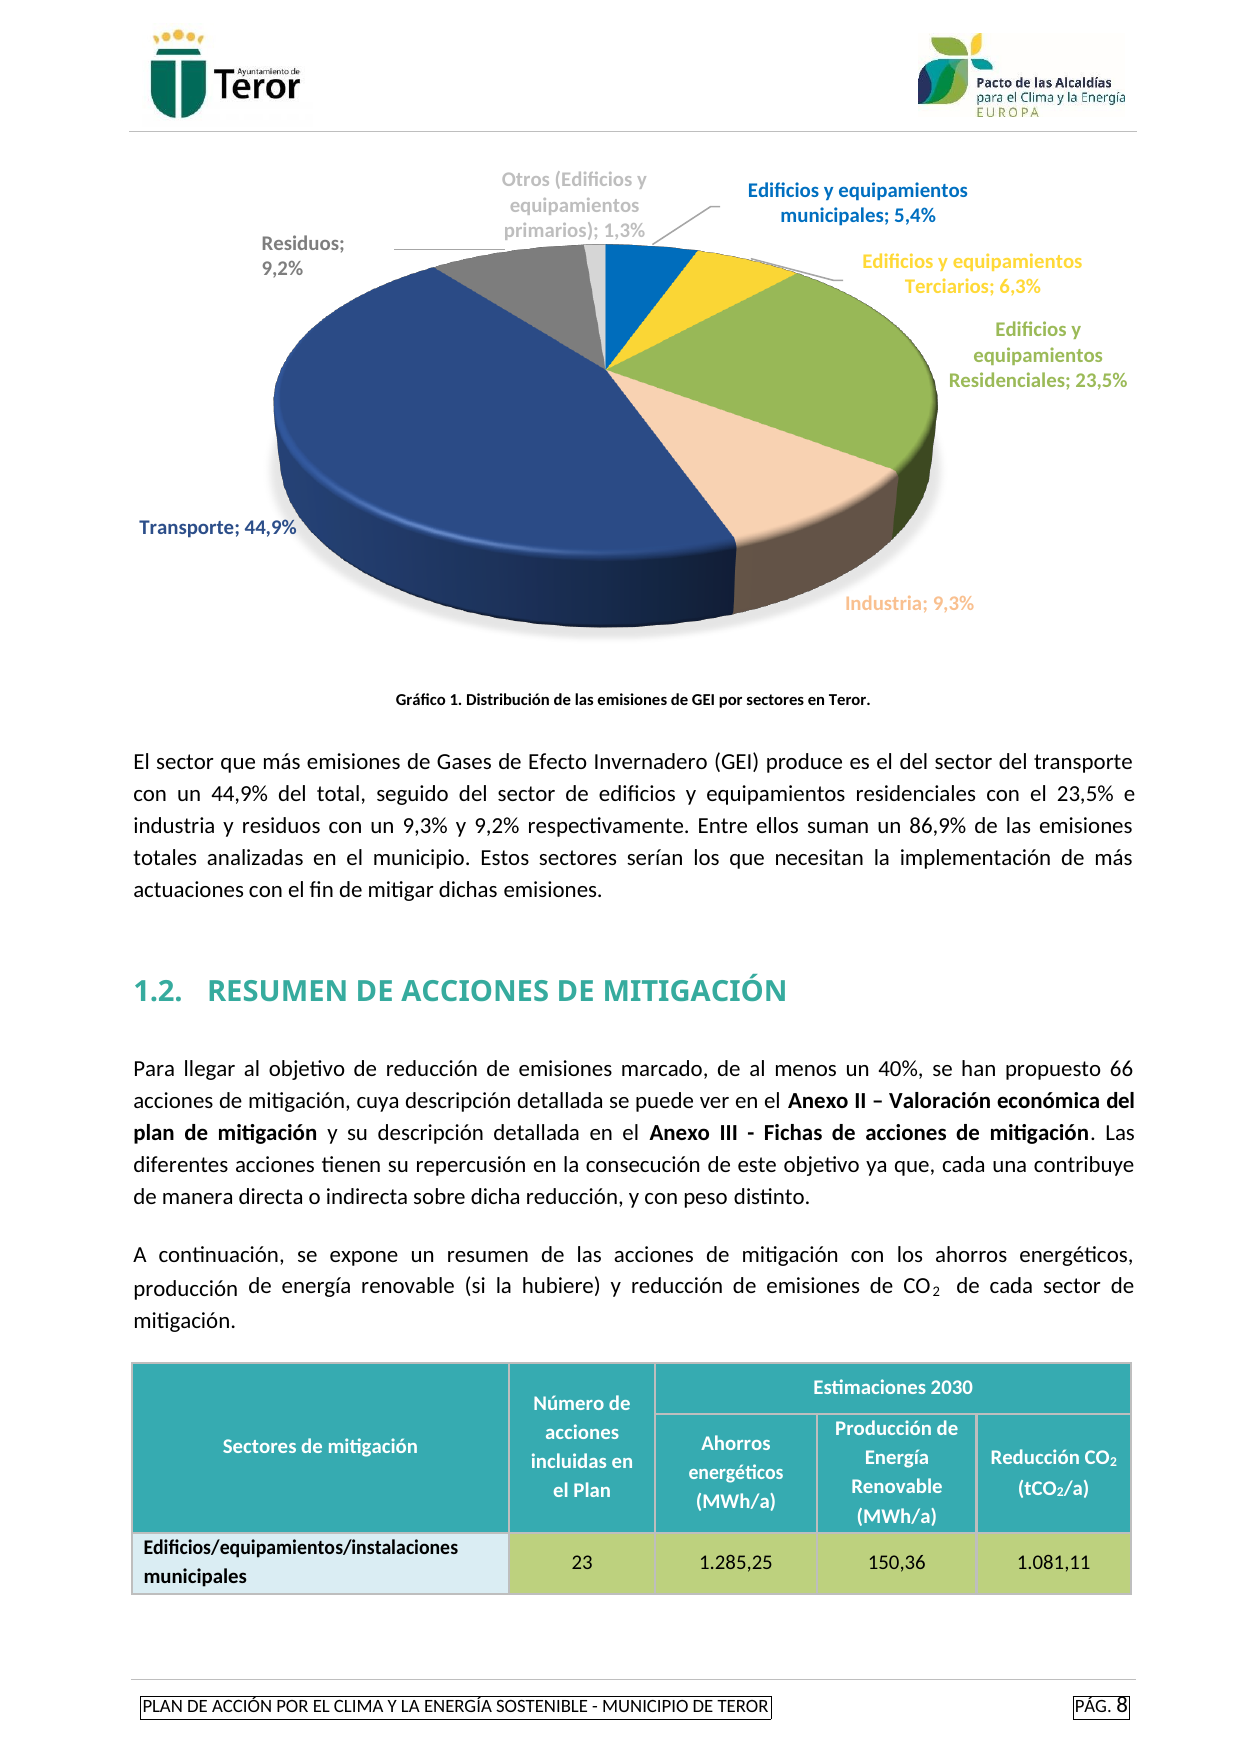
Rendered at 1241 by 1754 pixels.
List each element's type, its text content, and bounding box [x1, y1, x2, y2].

table_header Sectores de mitigación [133, 1364, 508, 1532]
text Otros (Edificios y equipamientos primarios); 1,3% [502, 166, 647, 243]
text A continuación, se expone un resumen de las acciones de mitigación con los ahorros energéticos, producción de energía renovable (si la hubiere) y reducción de emisiones de CO2 de cada sector de mitigación. [133, 1240, 1134, 1337]
table_header Estimaciones 2030 [656, 1364, 1130, 1413]
table_cell 1.081,11 [978, 1534, 1130, 1593]
text Transporte; 44,9% [139, 514, 1148, 540]
text Industria; 9,3% [117, 590, 974, 615]
text Gráfico 1. Distribución de las emisiones de GEI por sectores en Teror. [396, 689, 1148, 709]
table_cell Ahorros energéticos (MWh/a) [656, 1415, 816, 1532]
text Para llegar al objetivo de reducción de emisiones marcado, de al menos un 40%, se han propuesto 66 acciones de mitigación, cuya descripción detallada se puede ver en el Anexo II – Valoración económica del plan de mitigación y su descripción detallada en el Anexo III - Fichas de acciones de mitigación. Las diferentes acciones tienen su repercusión en la consecución de este objetivo ya que, cada una contribuye de manera directa o indirecta sobre dicha reducción, y con peso distinto. [133, 1054, 1135, 1210]
table_cell 150,36 [818, 1534, 975, 1593]
text Edificios y equipamientos Residenciales; 23,5% [948, 316, 1128, 393]
text Edificios y equipamientos municipales; 5,4% [748, 177, 971, 228]
table_cell 1.285,25 [656, 1534, 816, 1593]
picture [163, 540, 1047, 652]
text El sector que más emisiones de Gases de Efecto Invernadero (GEI) produce es el del sector del transporte con un 44,9% del total, seguido del sector de edificios y equipamientos residenciales con el 23,5% e industria y residuos con un 9,3% y 9,2% respectivamente. Entre ellos suman un 86,9% de las emisiones totales analizadas en el municipio. Estos sectores serían los que necesitan la implementación de más actuaciones con el fin de mitigar dichas emisiones. [133, 747, 1135, 903]
picture [918, 33, 1125, 117]
picture [163, 237, 1047, 514]
table_cell Edificios/equipamientos/instalaciones municipales [133, 1534, 508, 1593]
subtitle RESUMEN DE ACCIONES DE MITIGACIÓN [133, 971, 1148, 1010]
picture [142, 23, 314, 127]
text Residuos; 9,2% [261, 230, 391, 281]
text Edificios y equipamientos Terciarios; 6,3% [862, 248, 1085, 299]
table_cell Reducción CO2 (tCO2/a) [978, 1415, 1130, 1532]
table_cell Producción de Energía Renovable (MWh/a) [818, 1415, 975, 1532]
table_cell 23 [510, 1534, 654, 1593]
table_header Número de acciones incluidas en el Plan [510, 1364, 654, 1532]
